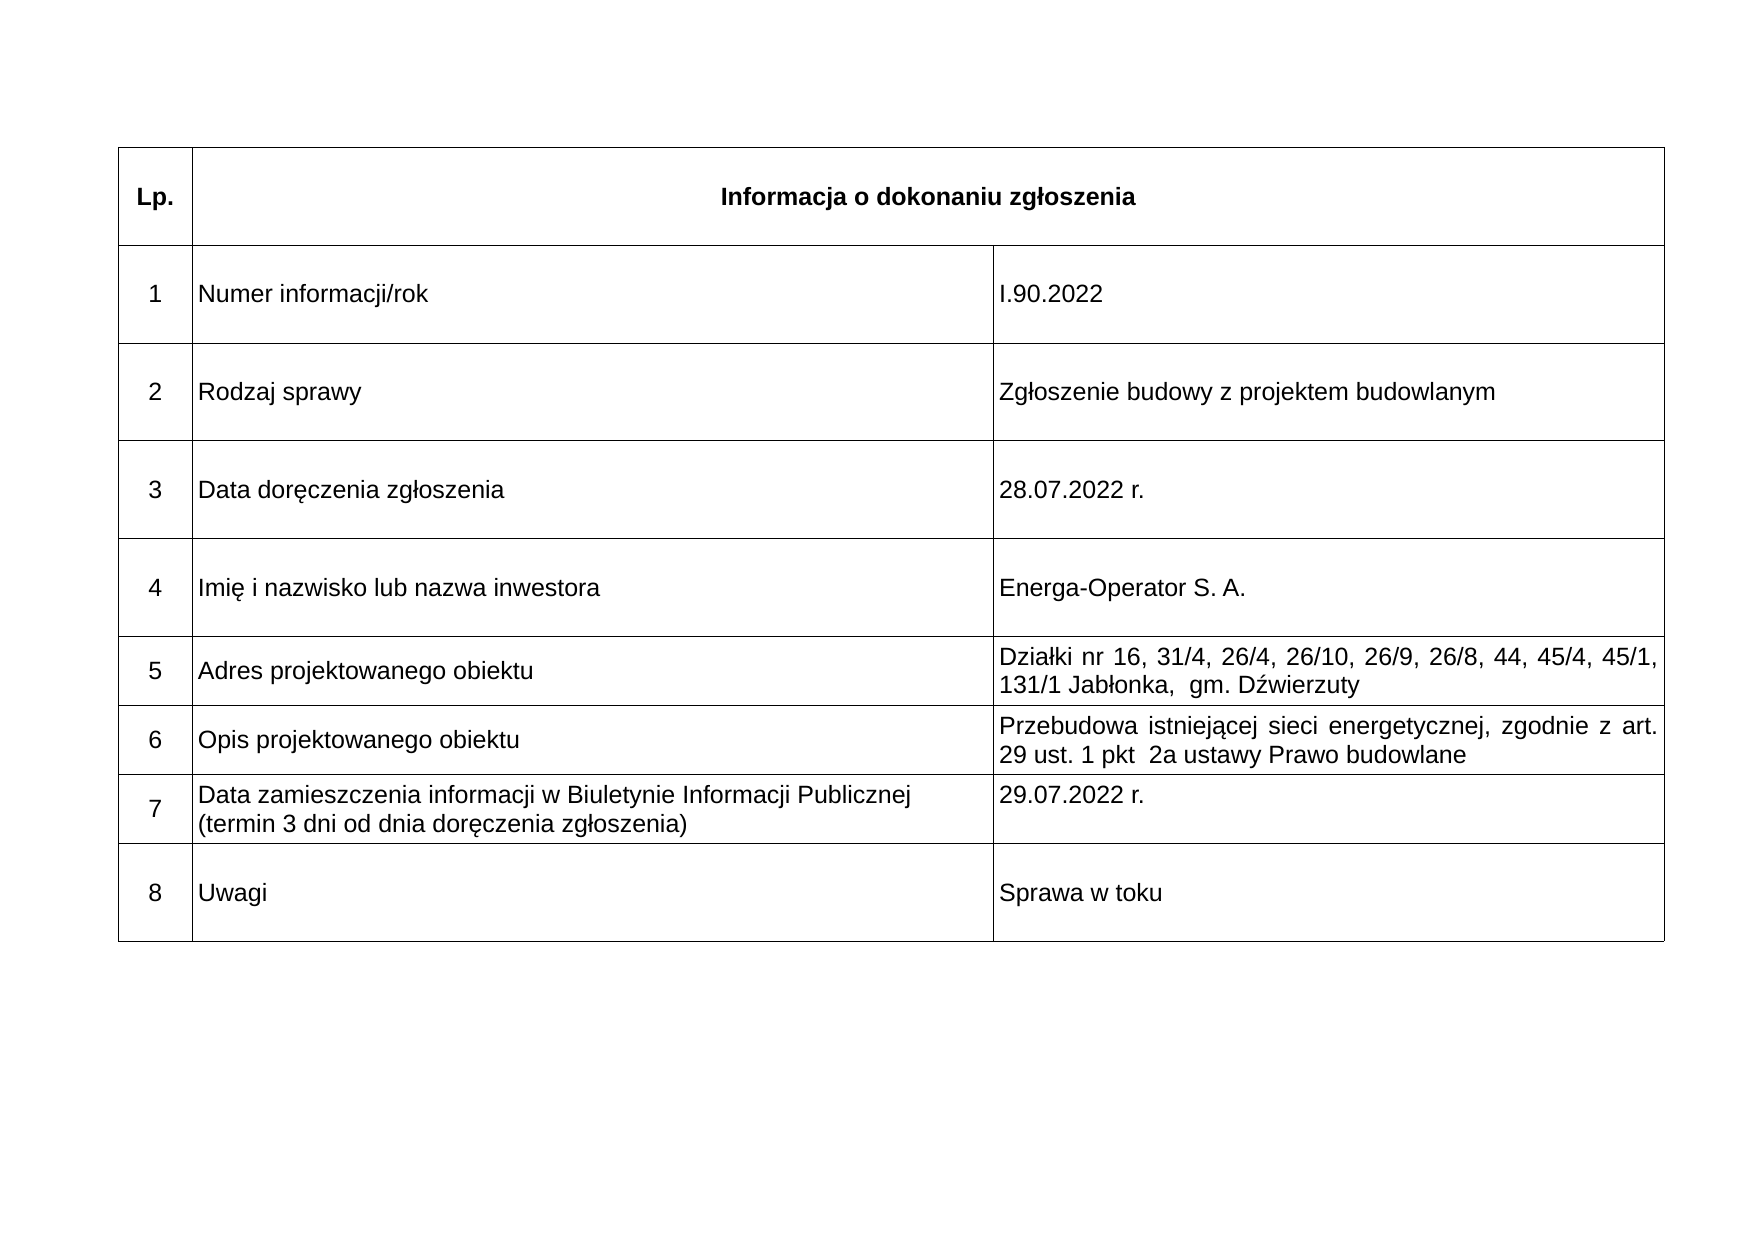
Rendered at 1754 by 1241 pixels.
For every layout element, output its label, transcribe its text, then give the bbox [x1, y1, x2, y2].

table_cell I.90.2022 [994, 246, 1664, 342]
table_cell 3 [119, 441, 192, 538]
table_cell Numer informacji/rok [193, 246, 993, 342]
table_header Lp. [119, 148, 192, 245]
table_header Informacja o dokonaniu zgłoszenia [193, 148, 1664, 245]
table_cell 2 [119, 344, 192, 440]
table_cell Przebudowa istniejącej sieci energetycznej, zgodnie z art. 29 ust. 1 pkt 2a ustawy Prawo budowlane [994, 706, 1664, 774]
table_cell 1 [119, 246, 192, 342]
table_cell 28.07.2022 r. [994, 441, 1664, 538]
table_cell Energa-Operator S. A. [994, 539, 1664, 636]
table_cell Sprawa w toku [994, 844, 1664, 941]
table_cell Data doręczenia zgłoszenia [193, 441, 993, 538]
table_cell 4 [119, 539, 192, 636]
table_cell 7 [119, 775, 192, 843]
table_cell Adres projektowanego obiektu [193, 637, 993, 705]
table_cell Uwagi [193, 844, 993, 941]
table_cell Imię i nazwisko lub nazwa inwestora [193, 539, 993, 636]
table_cell 8 [119, 844, 192, 941]
table_cell 29.07.2022 r. [994, 775, 1664, 843]
table_cell Działki nr 16, 31/4, 26/4, 26/10, 26/9, 26/8, 44, 45/4, 45/1, 131/1 Jabłonka, gm. Dźwierzuty [994, 637, 1664, 705]
table_cell Rodzaj sprawy [193, 344, 993, 440]
table_cell Opis projektowanego obiektu [193, 706, 993, 774]
table_cell 6 [119, 706, 192, 774]
table_cell Zgłoszenie budowy z projektem budowlanym [994, 344, 1664, 440]
table_cell 5 [119, 637, 192, 705]
table_cell Data zamieszczenia informacji w Biuletynie Informacji Publicznej (termin 3 dni od dnia doręczenia zgłoszenia) [193, 775, 993, 843]
